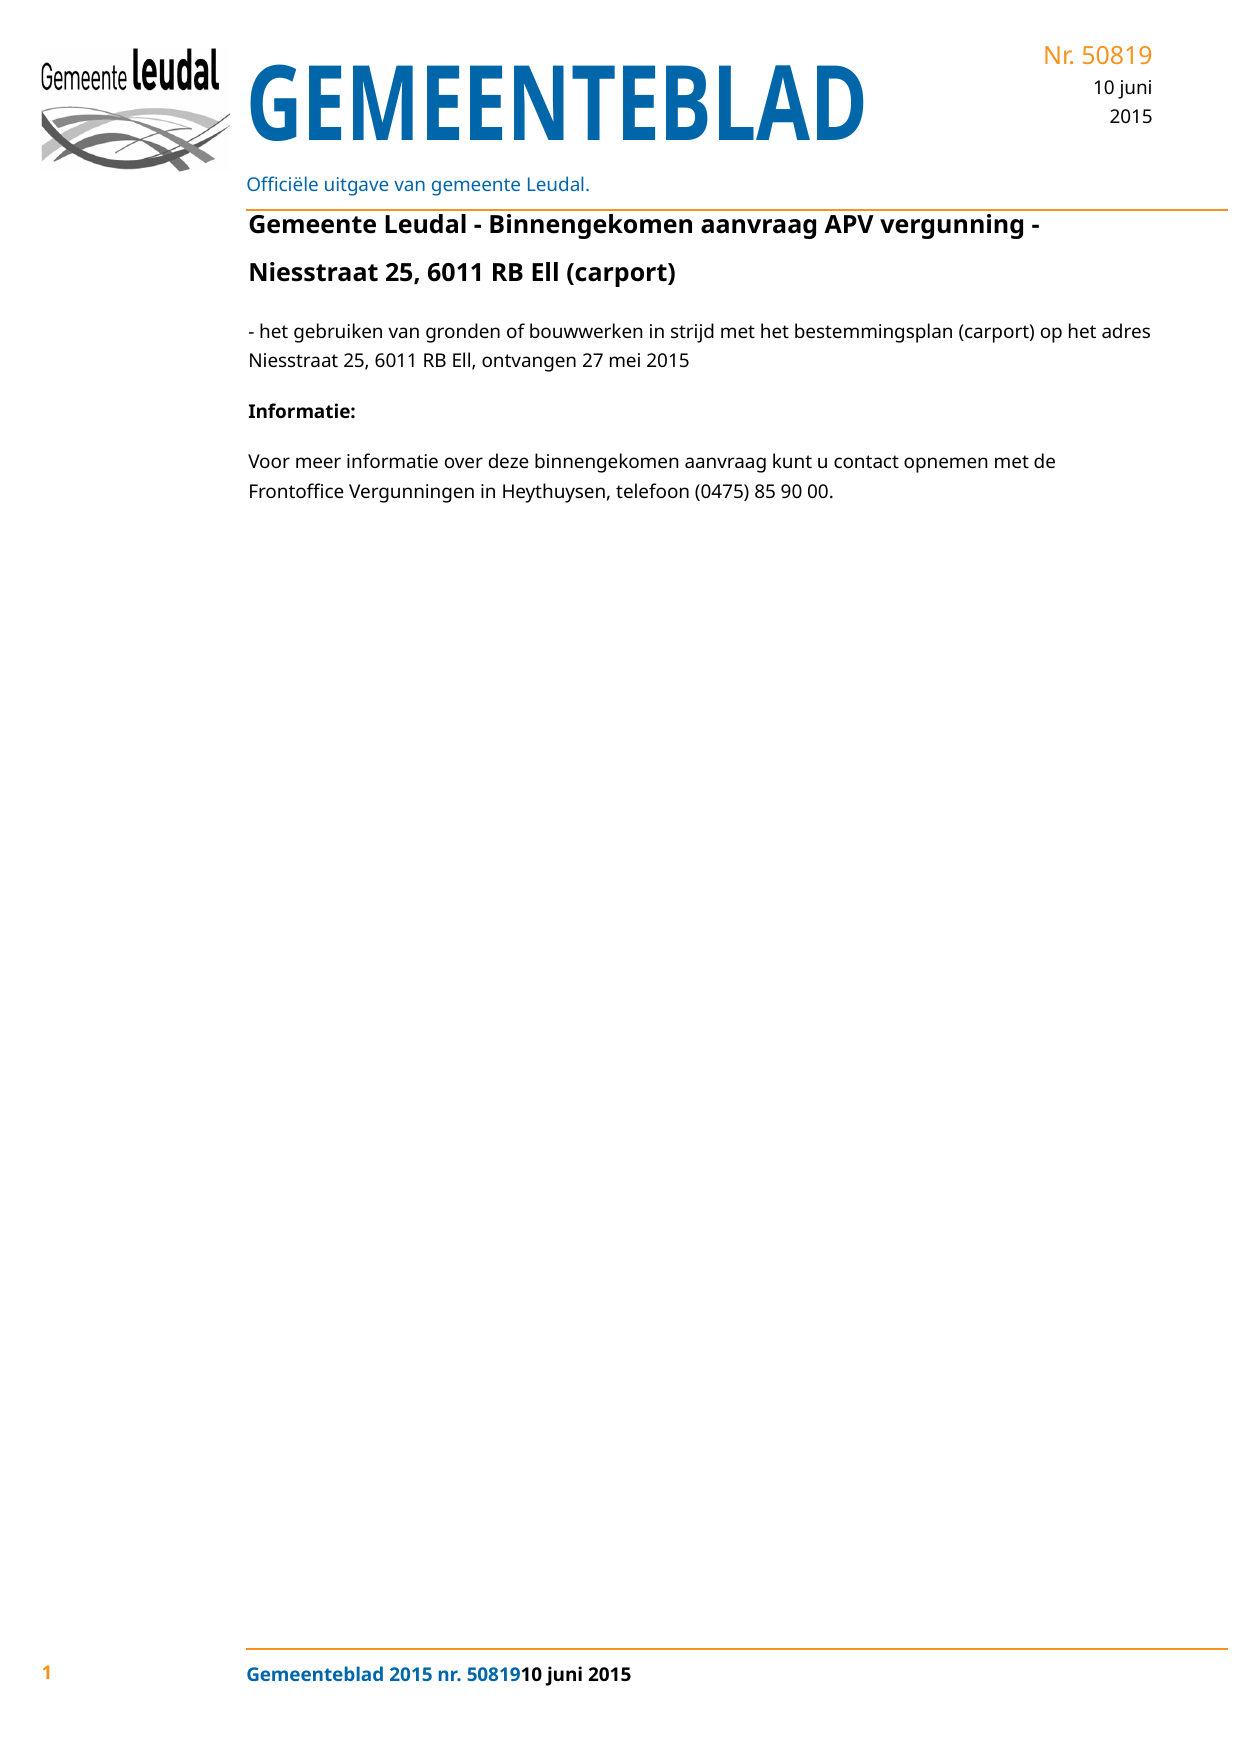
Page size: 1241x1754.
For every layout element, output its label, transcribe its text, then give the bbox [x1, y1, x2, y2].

text Informatie: [248, 398, 1152, 424]
text - het gebruiken van gronden of bouwwerken in strijd met het bestemmingsplan (carport) op het adres Niesstraat 25, 6011 RB Ell, ontvangen 27 mei 2015 [248, 318, 1152, 373]
text Voor meer informatie over deze binnengekomen aanvraag kunt u contact opnemen met de Frontoffice Vergunningen in Heythuysen, telefoon (0475) 85 90 00. [248, 448, 1152, 504]
text Gemeente Leudal - Binnengekomen aanvraag APV vergunning - Niesstraat 25, 6011 RB Ell (carport) [248, 211, 1152, 288]
picture [41, 47, 231, 172]
